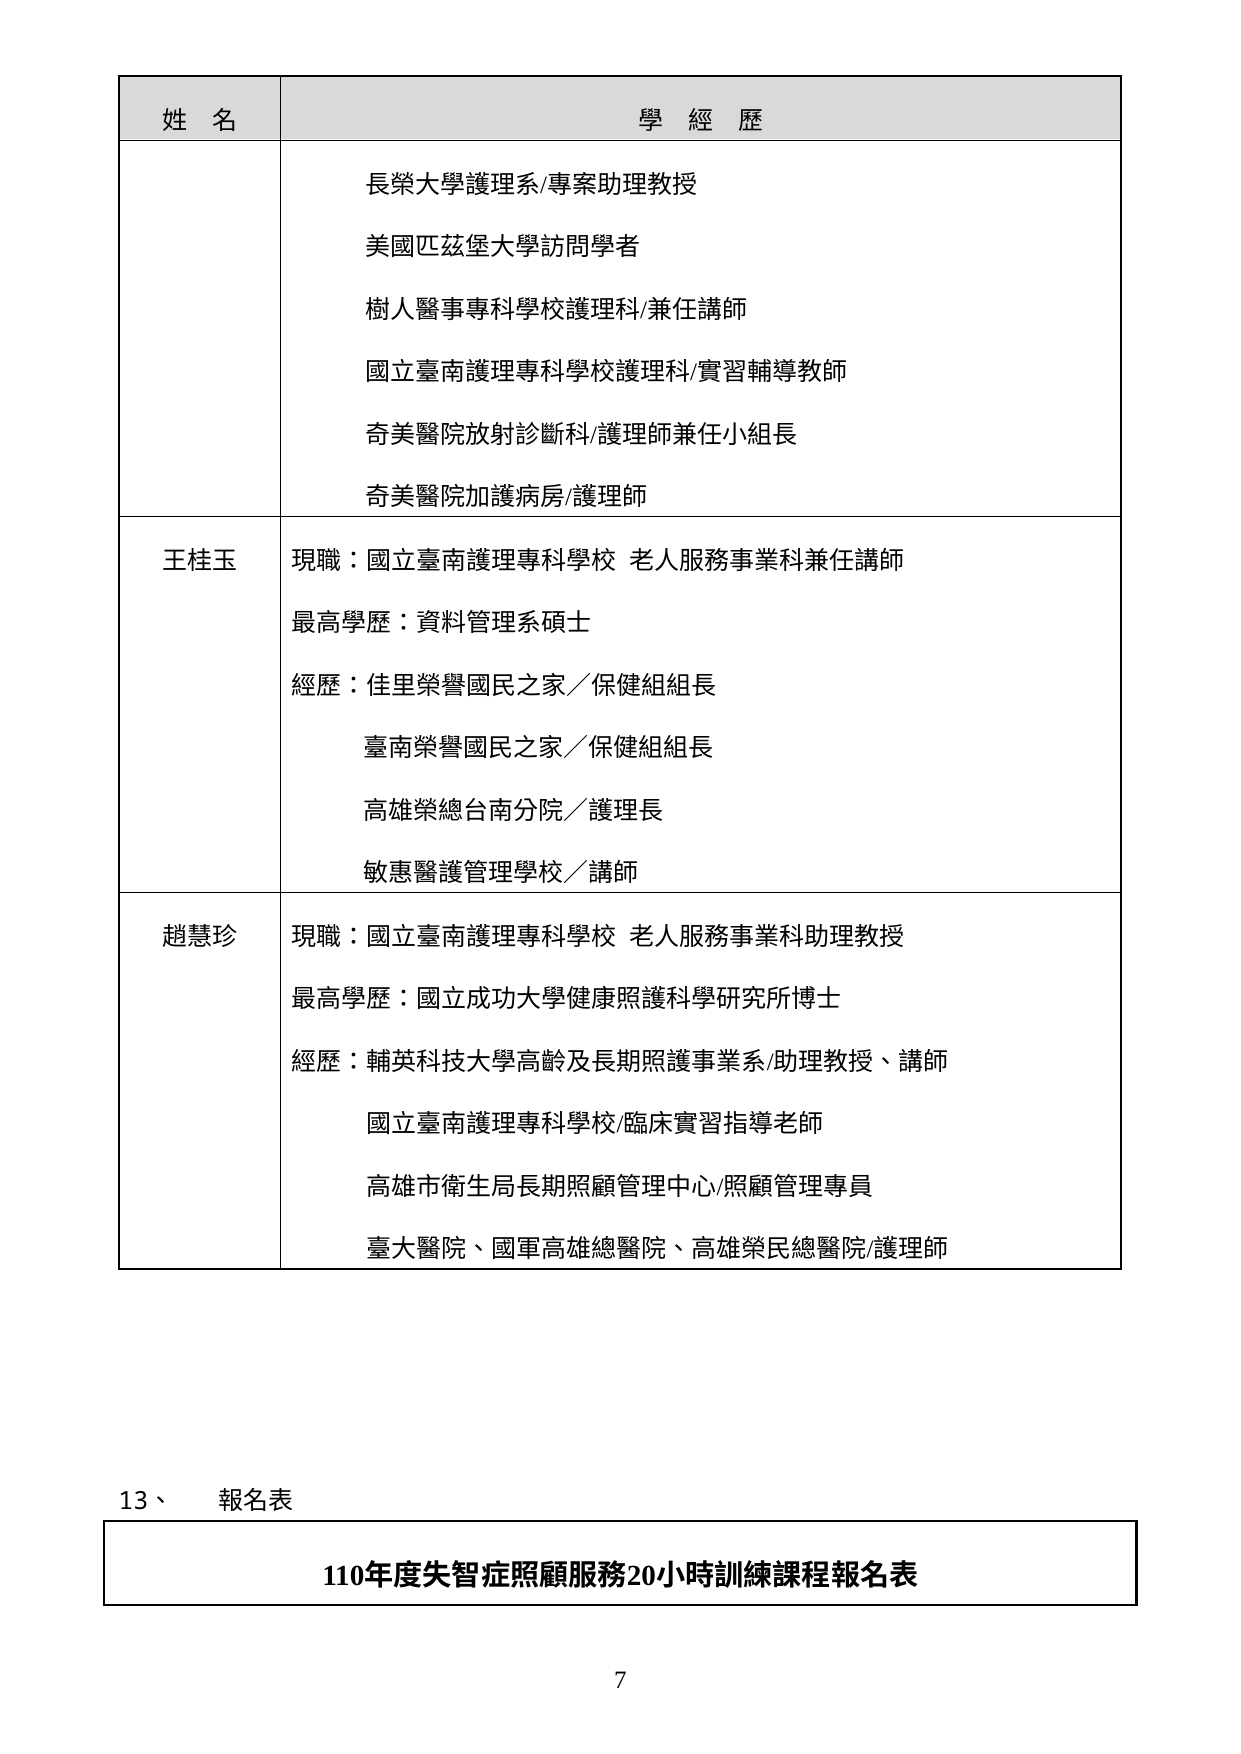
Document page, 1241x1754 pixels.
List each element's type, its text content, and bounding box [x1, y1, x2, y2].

table_cell 現職：國立臺南護理專科學校 老人服務事業科兼任講師 最高學歷：資料管理系碩士 經歷：佳里榮譽國民之家／保健組組長 臺南榮譽國民之家／保健組組長 高雄榮總台南分院／護理長 敏惠醫護管理學校／講師 [281, 517, 1120, 892]
table_header 110年度失智症照顧服務20小時訓練課程報名表 [105, 1522, 1135, 1603]
table_cell [120, 141, 280, 516]
table_cell 現職：國立臺南護理專科學校 老人服務事業科助理教授 最高學歷：國立成功大學健康照護科學研究所博士 經歷：輔英科技大學高齡及長期照護事業系/助理教授、講師 國立臺南護理專科學校/臨床實習指導老師 高雄市衛生局長期照顧管理中心/照顧管理專員 臺大醫院、國軍高雄總醫院、高雄榮民總醫院/護理師 [281, 893, 1120, 1268]
table_header 學 經 歷 [281, 77, 1120, 139]
table_cell 長榮大學護理系/專案助理教授 美國匹茲堡大學訪問學者 樹人醫事專科學校護理科/兼任講師 國立臺南護理專科學校護理科/實習輔導教師 奇美醫院放射診斷科/護理師兼任小組長 奇美醫院加護病房/護理師 [281, 141, 1120, 516]
list 報名表 [118, 1457, 1122, 1520]
table_cell 趙慧珍 [120, 893, 280, 1268]
table_cell 王桂玉 [120, 517, 280, 892]
table_header 姓 名 [120, 77, 280, 139]
